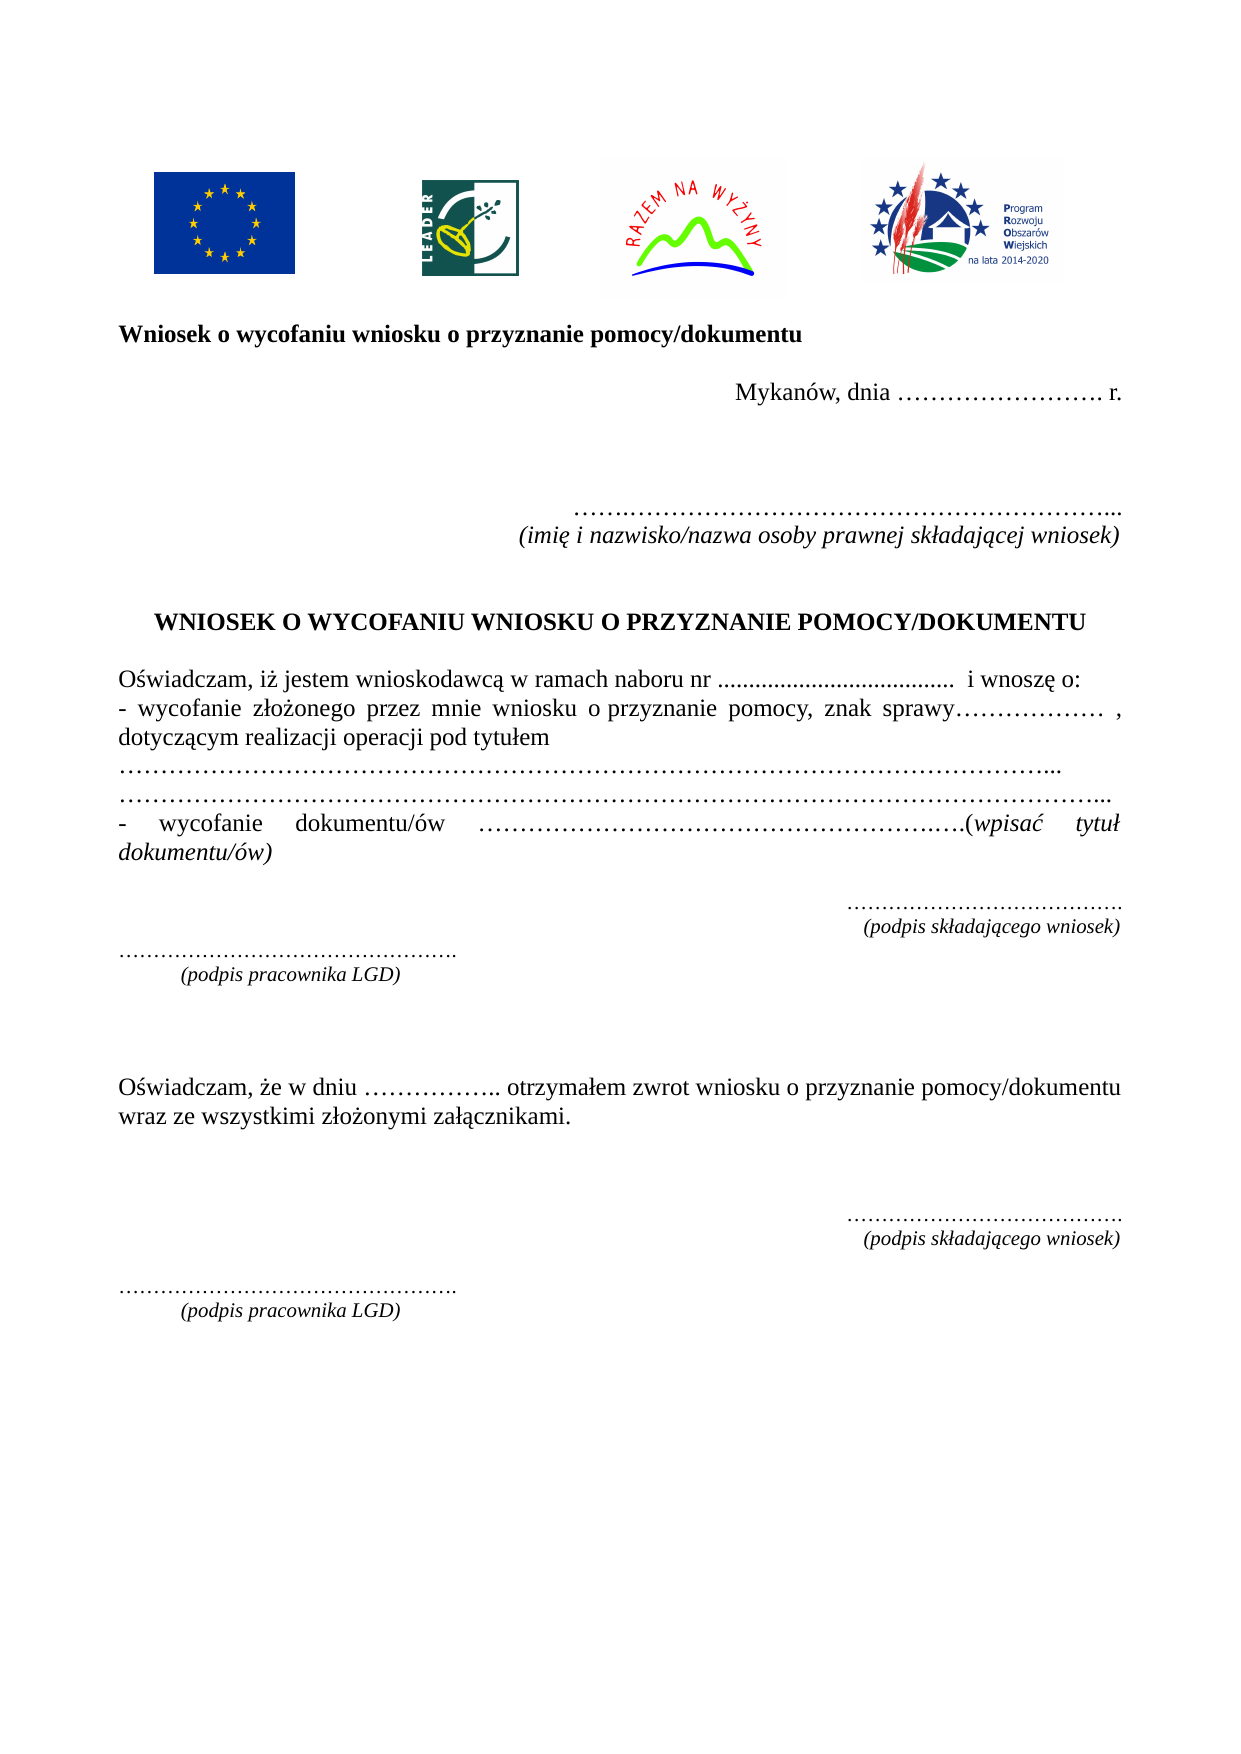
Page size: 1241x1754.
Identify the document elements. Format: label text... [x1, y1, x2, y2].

text Oświadczam, że w dniu …………….. otrzymałem zwrot wniosku o przyznanie pomocy/dokumentu wraz ze wszystkimi złożonymi załącznikami. [118, 1072, 1122, 1130]
text …….…………………………………………………... [118, 492, 1122, 521]
text (podpis pracownika LGD) [118, 962, 1122, 986]
text (podpis składającego wniosek) [118, 1226, 1122, 1250]
text - wycofanie złożonego przez mnie wniosku o przyznanie pomocy, znak sprawy……………… , dotyczącym realizacji operacji pod tytułem [118, 693, 1122, 751]
text (podpis pracownika LGD) [118, 1298, 1122, 1322]
text Mykanów, dnia ……………………. r. [118, 377, 1122, 406]
text …………………………………. [118, 890, 1122, 914]
text Oświadczam, iż jestem wnioskodawcą w ramach naboru nr ...................................... i wnoszę o: [118, 664, 1122, 693]
text - wycofanie dokumentu/ów ……………………………………………….….(wpisać tytuł dokumentu/ów) [118, 808, 1122, 866]
text …………………………………. [118, 1202, 1122, 1226]
text Wniosek o wycofaniu wniosku o przyznanie pomocy/dokumentu [118, 319, 1122, 348]
text …………………………………………. [118, 938, 1122, 962]
text (imię i nazwisko/nazwa osoby prawnej składającej wniosek) [118, 521, 1122, 549]
text …………………………………………. [118, 1274, 1122, 1298]
text (podpis składającego wniosek) [118, 914, 1122, 938]
text WNIOSEK O WYCOFANIU WNIOSKU O PRZYZNANIE POMOCY/DOKUMENTU [118, 607, 1122, 636]
text …………………………………………………………………………………………………...………………………………………………………………………………………………………... [118, 751, 1122, 808]
